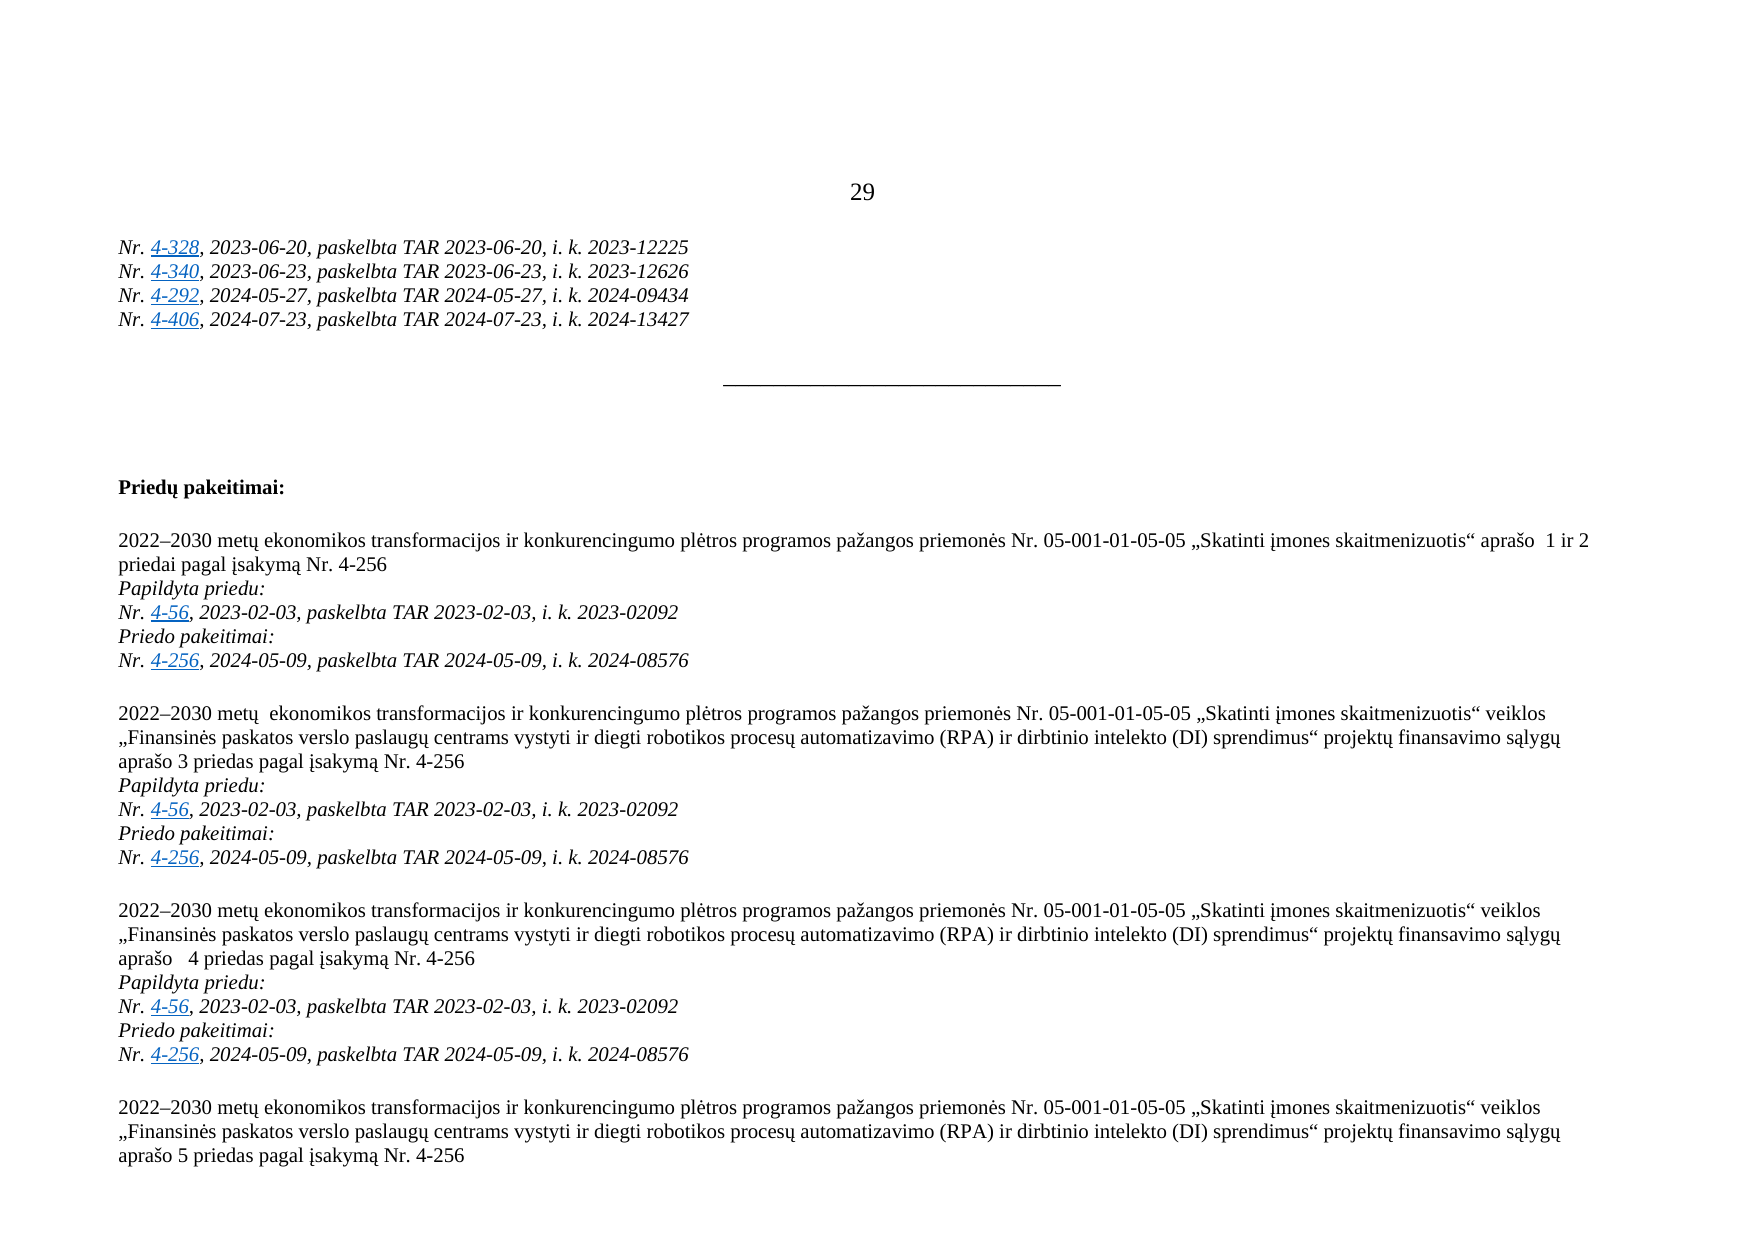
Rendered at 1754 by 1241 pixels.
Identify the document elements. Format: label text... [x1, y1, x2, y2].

text 2022–2030 metų ekonomikos transformacijos ir konkurencingumo plėtros programos pažangos priemonės Nr. 05-001-01-05-05 „Skatinti įmones skaitmenizuotis“ veiklos „Finansinės paskatos verslo paslaugų centrams vystyti ir diegti robotikos procesų automatizavimo (RPA) ir dirbtinio intelekto (DI) sprendimus“ projektų finansavimo sąlygų aprašo 5 priedas pagal įsakymą Nr. 4-256 [118, 1095, 1606, 1167]
text Nr. 4-340, 2023-06-23, paskelbta TAR 2023-06-23, i. k. 2023-12626 [118, 259, 1606, 283]
text Nr. 4-56, 2023-02-03, paskelbta TAR 2023-02-03, i. k. 2023-02092 [118, 994, 1606, 1018]
text 2022–2030 metų ekonomikos transformacijos ir konkurencingumo plėtros programos pažangos priemonės Nr. 05-001-01-05-05 „Skatinti įmones skaitmenizuotis“ veiklos „Finansinės paskatos verslo paslaugų centrams vystyti ir diegti robotikos procesų automatizavimo (RPA) ir dirbtinio intelekto (DI) sprendimus“ projektų finansavimo sąlygų aprašo 3 priedas pagal įsakymą Nr. 4-256 [118, 701, 1606, 773]
text Priedo pakeitimai: [118, 1018, 1606, 1042]
text Nr. 4-328, 2023-06-20, paskelbta TAR 2023-06-20, i. k. 2023-12225 [118, 235, 1606, 259]
text Nr. 4-56, 2023-02-03, paskelbta TAR 2023-02-03, i. k. 2023-02092 [118, 797, 1606, 821]
text Nr. 4-256, 2024-05-09, paskelbta TAR 2024-05-09, i. k. 2024-08576 [118, 845, 1606, 869]
text Papildyta priedu: [118, 576, 1606, 600]
text Nr. 4-292, 2024-05-27, paskelbta TAR 2024-05-27, i. k. 2024-09434 [118, 283, 1606, 307]
text Papildyta priedu: [118, 773, 1606, 797]
text Priedų pakeitimai: [118, 475, 1606, 499]
text Nr. 4-56, 2023-02-03, paskelbta TAR 2023-02-03, i. k. 2023-02092 [118, 600, 1606, 624]
text Nr. 4-256, 2024-05-09, paskelbta TAR 2024-05-09, i. k. 2024-08576 [118, 1042, 1606, 1066]
text Priedo pakeitimai: [118, 624, 1606, 648]
text Papildyta priedu: [118, 970, 1606, 994]
text 2022–2030 metų ekonomikos transformacijos ir konkurencingumo plėtros programos pažangos priemonės Nr. 05-001-01-05-05 „Skatinti įmones skaitmenizuotis“ veiklos „Finansinės paskatos verslo paslaugų centrams vystyti ir diegti robotikos procesų automatizavimo (RPA) ir dirbtinio intelekto (DI) sprendimus“ projektų finansavimo sąlygų aprašo 4 priedas pagal įsakymą Nr. 4-256 [118, 898, 1606, 970]
text Priedo pakeitimai: [118, 821, 1606, 845]
text Nr. 4-256, 2024-05-09, paskelbta TAR 2024-05-09, i. k. 2024-08576 [118, 648, 1606, 672]
text ___________________________ [118, 360, 1606, 388]
text 2022–2030 metų ekonomikos transformacijos ir konkurencingumo plėtros programos pažangos priemonės Nr. 05-001-01-05-05 „Skatinti įmones skaitmenizuotis“ aprašo 1 ir 2 priedai pagal įsakymą Nr. 4-256 [118, 527, 1606, 576]
text Nr. 4-406, 2024-07-23, paskelbta TAR 2024-07-23, i. k. 2024-13427 [118, 307, 1606, 331]
